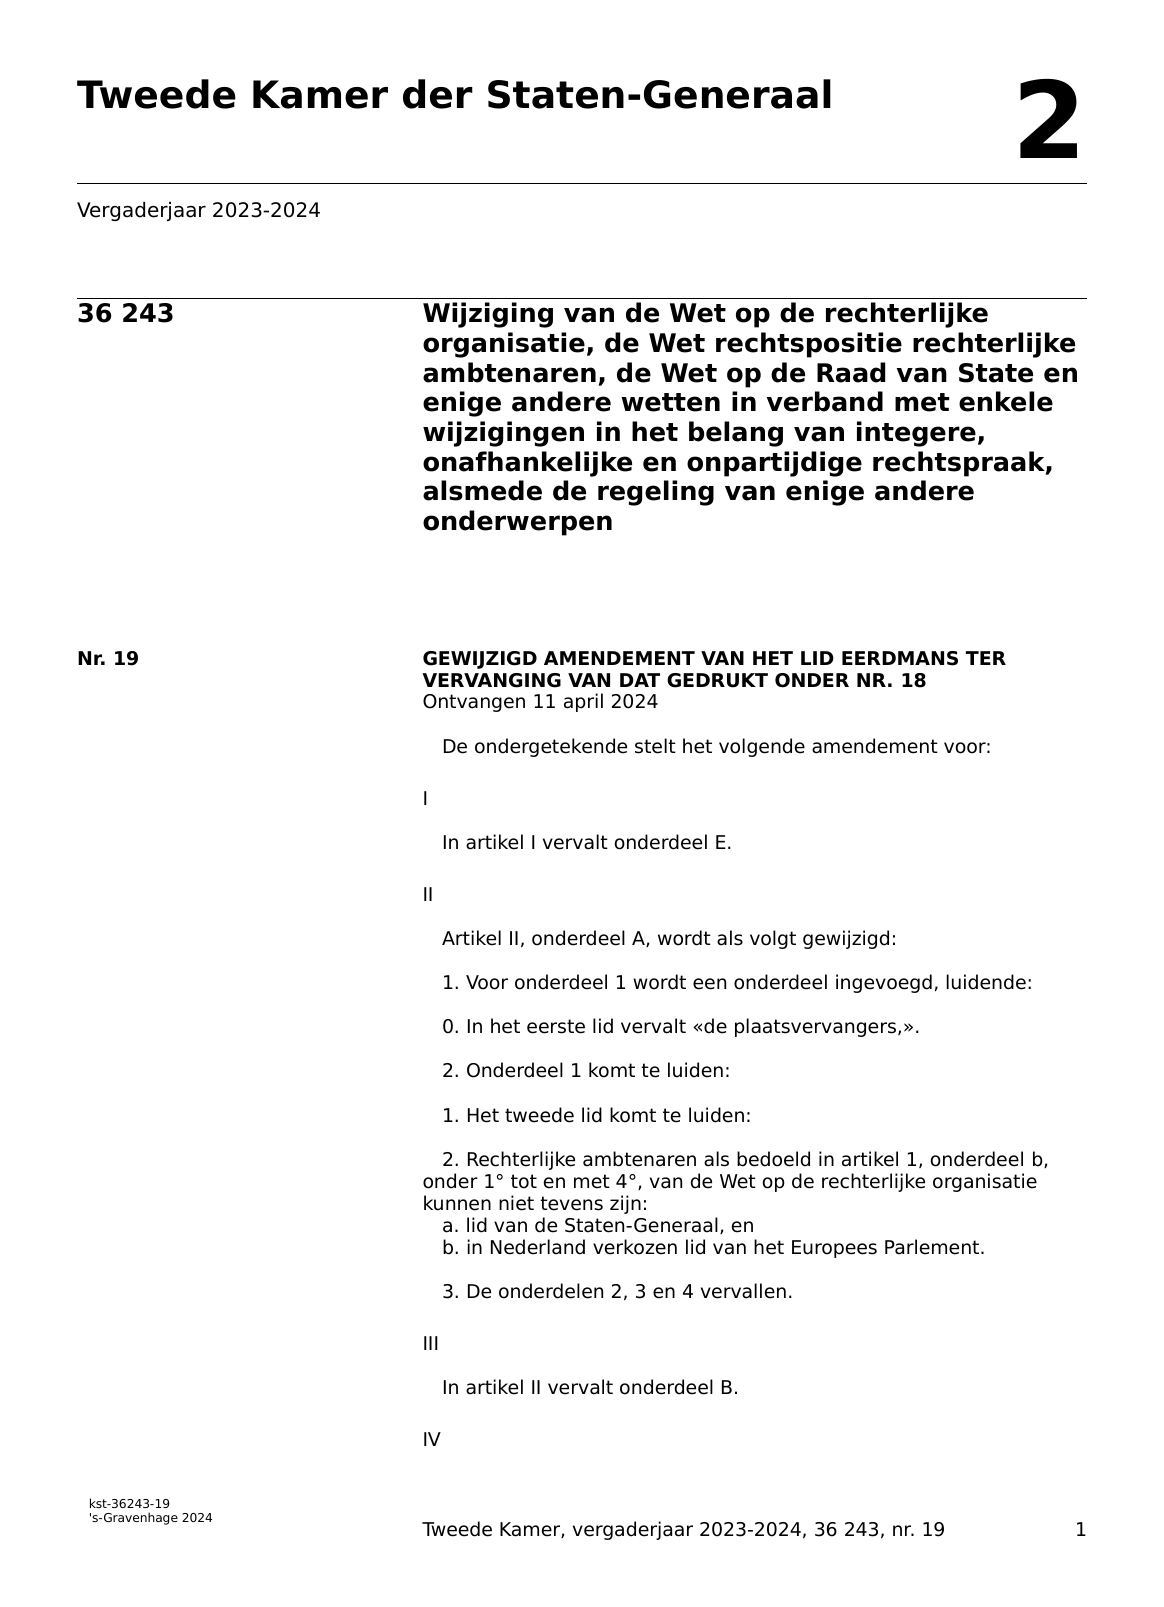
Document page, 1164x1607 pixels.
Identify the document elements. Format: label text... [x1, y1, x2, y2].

subtitle 36 243 Wijziging van de Wet op de rechterlijke organisatie, de Wet rechtspositie rechterlijke ambtenaren, de Wet op de Raad van State en enige andere wetten in verband met enkele wijzigingen in het belang van integere, onafhankelijke en onpartijdige rechtspraak, alsmede de regeling van enige andere onderwerpen [77, 299, 1087, 536]
subtitle IV [422, 1429, 1087, 1451]
table_header 2 [886, 59, 1087, 183]
subtitle Nr. 19 GEWIJZIGD AMENDEMENT VAN HET LID EERDMANS TER VERVANGING VAN DAT GEDRUKT ONDER NR. 18 [77, 647, 1087, 691]
text b. in Nederland verkozen lid van het Europees Parlement. [422, 1237, 1087, 1259]
text 1. Voor onderdeel 1 wordt een onderdeel ingevoegd, luidende: [422, 972, 1087, 994]
text Ontvangen 11 april 2024 [422, 691, 1087, 713]
text 0. In het eerste lid vervalt «de plaatsvervangers,». [422, 1016, 1087, 1038]
text 3. De onderdelen 2, 3 en 4 vervallen. [422, 1281, 1087, 1303]
text 2. Rechterlijke ambtenaren als bedoeld in artikel 1, onderdeel b, onder 1° tot en met 4°, van de Wet op de rechterlijke organisatie kunnen niet tevens zijn: [422, 1149, 1087, 1215]
text 1. Het tweede lid komt te luiden: [422, 1104, 1087, 1127]
text In artikel II vervalt onderdeel B. [422, 1377, 1087, 1399]
text kst-36243-19 [88, 1497, 323, 1511]
text 's-Gravenhage 2024 [88, 1511, 323, 1525]
table_cell Vergaderjaar 2023-2024 [77, 184, 1087, 298]
subtitle I [422, 788, 1087, 809]
text a. lid van de Staten-Generaal, en [422, 1215, 1087, 1237]
text In artikel I vervalt onderdeel E. [422, 832, 1087, 854]
subtitle II [422, 884, 1087, 906]
subtitle III [422, 1333, 1087, 1355]
text Artikel II, onderdeel A, wordt als volgt gewijzigd: [422, 928, 1087, 950]
text De ondergetekende stelt het volgende amendement voor: [422, 736, 1087, 758]
text 2. Onderdeel 1 komt te luiden: [422, 1060, 1087, 1082]
table_header Tweede Kamer der Staten-Generaal [77, 59, 886, 183]
